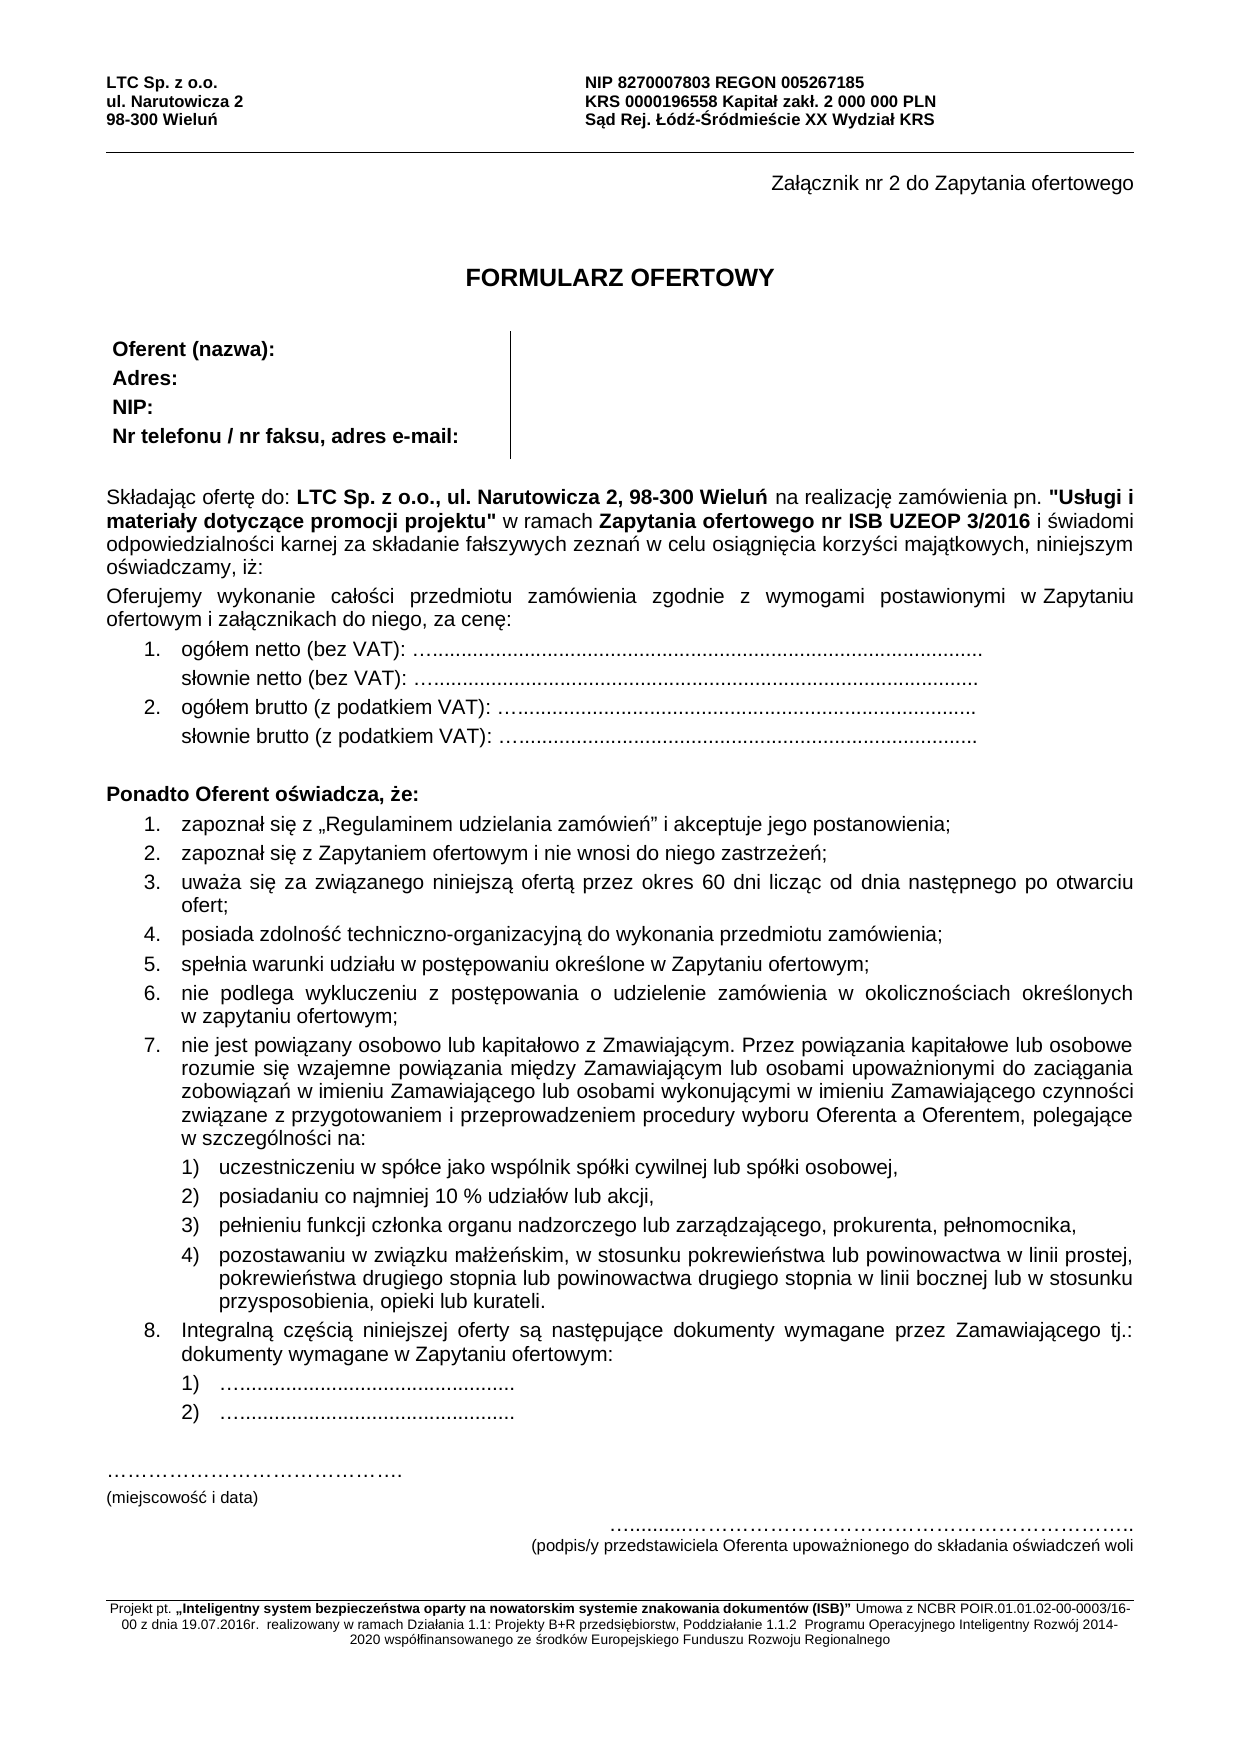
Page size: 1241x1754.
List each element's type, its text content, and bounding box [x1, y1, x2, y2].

text Składając ofertę do: LTC Sp. z o.o., ul. Narutowicza 2, 98-300 Wieluń na realizację zamówienia pn. "Usługi i materiały dotyczące promocji projektu" w ramach Zapytania ofertowego nr ISB UZEOP 3/2016 i świadomi odpowiedzialności karnej za składanie fałszywych zeznań w celu osiągnięcia korzyści majątkowych, niniejszym oświadczamy, iż: [106, 486, 1134, 579]
list uczestniczeniu w spółce jako wspólnik spółki cywilnej lub spółki osobowej, [181, 1156, 1134, 1179]
list ogółem netto (bez VAT): …................................................................................................ [144, 637, 1134, 661]
list pozostawaniu w związku małżeńskim, w stosunku pokrewieństwa lub powinowactwa w linii prostej, pokrewieństwa drugiego stopnia lub powinowactwa drugiego stopnia w linii bocznej lub w stosunku przysposobienia, opieki lub kurateli. [181, 1243, 1134, 1313]
list słownie brutto (z podatkiem VAT): …................................................................................ [144, 725, 1134, 748]
list nie jest powiązany osobowo lub kapitałowo z Zmawiającym. Przez powiązania kapitałowe lub osobowe rozumie się wzajemne powiązania między Zamawiającym lub osobami upoważnionymi do zaciągania zobowiązań w imieniu Zamawiającego lub osobami wykonującymi w imieniu Zamawiającego czynności związane z przygotowaniem i przeprowadzeniem procedury wyboru Oferenta a Oferentem, polegające w szczególności na: [144, 1034, 1134, 1150]
list zapoznał się z Zapytaniem ofertowym i nie wnosi do niego zastrzeżeń; [144, 841, 1134, 865]
text Ponadto Oferent oświadcza, że: [106, 783, 1134, 806]
list słownie netto (bez VAT): …............................................................................................... [144, 666, 1134, 690]
list ogółem brutto (z podatkiem VAT): …................................................................................ [144, 696, 1134, 719]
list Integralną częścią niniejszej oferty są następujące dokumenty wymagane przez Zamawiającego tj.: dokumenty wymagane w Zapytaniu ofertowym: [144, 1319, 1134, 1365]
list …................................................ [181, 1401, 1134, 1424]
list nie podlega wykluczeniu z postępowania o udzielenie zamówienia w okolicznościach określonych w zapytaniu ofertowym; [144, 981, 1134, 1028]
table_header Oferent (nazwa): Adres: NIP: Nr telefonu / nr faksu, adres e-mail: [106, 331, 510, 459]
table_header [511, 331, 1134, 459]
text ……………………………………. [106, 1459, 1134, 1482]
list posiadaniu co najmniej 10 % udziałów lub akcji, [181, 1185, 1134, 1208]
list zapoznał się z „Regulaminem udzielania zamówień” i akceptuje jego postanowienia; [144, 812, 1134, 836]
list spełnia warunki udziału w postępowaniu określone w Zapytaniu ofertowym; [144, 952, 1134, 975]
text Załącznik nr 2 do Zapytania ofertowego [106, 171, 1134, 194]
list posiada zdolność techniczno-organizacyjną do wykonania przedmiotu zamówienia; [144, 923, 1134, 946]
text (podpis/y przedstawiciela Oferenta upoważnionego do składania oświadczeń woli [106, 1536, 1134, 1555]
text FORMULARZ OFERTOWY [106, 263, 1134, 292]
list pełnieniu funkcji członka organu nadzorczego lub zarządzającego, prokurenta, pełnomocnika, [181, 1214, 1134, 1237]
list uważa się za związanego niniejszą ofertą przez okres 60 dni licząc od dnia następnego po otwarciu ofert; [144, 871, 1134, 917]
text …..........……………………………………………………….. [106, 1513, 1134, 1536]
list …................................................ [181, 1371, 1134, 1394]
text Oferujemy wykonanie całości przedmiotu zamówienia zgodnie z wymogami postawionymi w Zapytaniu ofertowym i załącznikach do niego, za cenę: [106, 585, 1134, 631]
text (miejscowość i data) [106, 1488, 1134, 1507]
